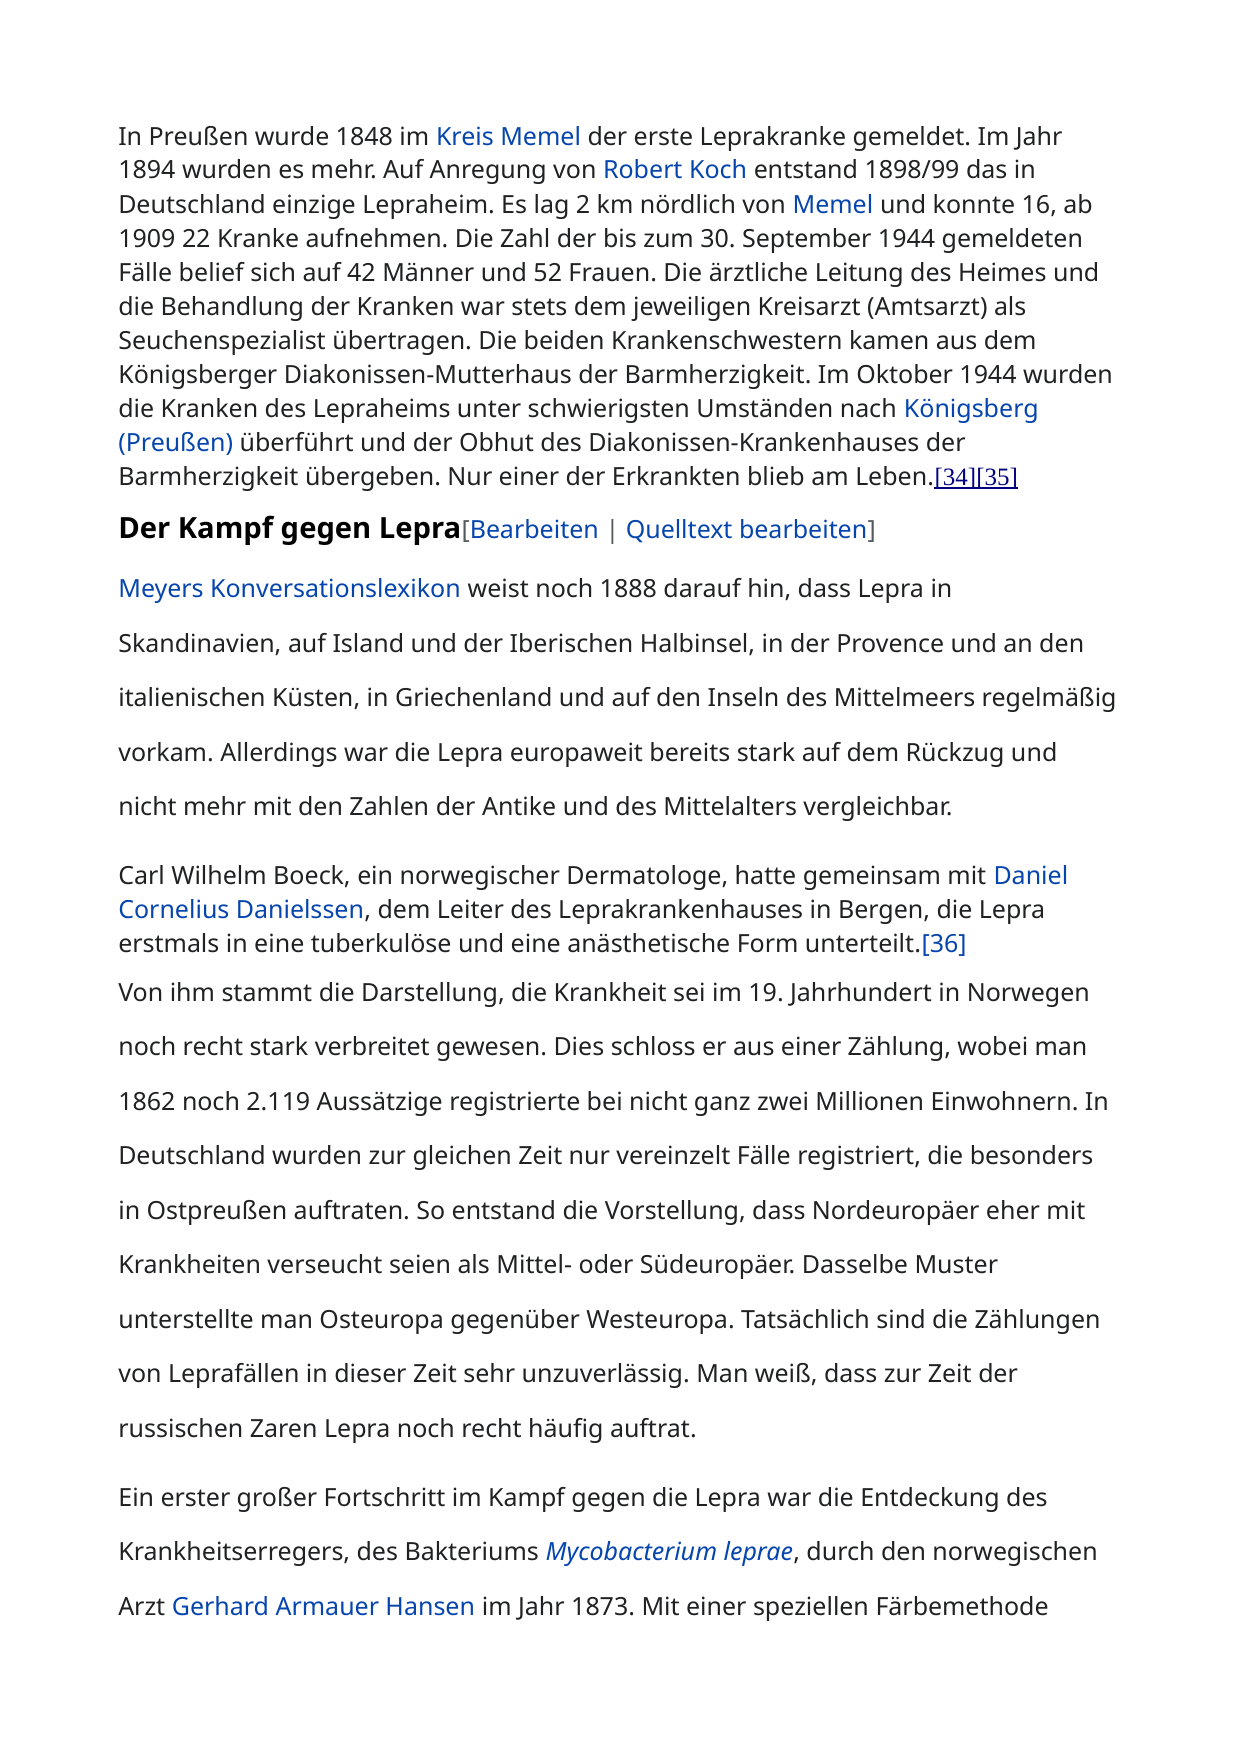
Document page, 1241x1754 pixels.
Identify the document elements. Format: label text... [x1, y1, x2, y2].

text Ein erster großer Fortschritt im Kampf gegen die Lepra war die Entdeckung des Krankheitserregers, des Bakteriums Mycobacterium leprae, durch den norwegischen Arzt Gerhard Armauer Hansen im Jahr 1873. Mit einer speziellen Färbemethode [118, 1479, 1122, 1622]
text Meyers Konversationslexikon weist noch 1888 darauf hin, dass Lepra in Skandinavien, auf Island und der Iberischen Halbinsel, in der Provence und an den italienischen Küsten, in Griechenland und auf den Inseln des Mittelmeers regelmäßig vorkam. Allerdings war die Lepra europaweit bereits stark auf dem Rückzug und nicht mehr mit den Zahlen der Antike und des Mittelalters vergleichbar. [118, 571, 1122, 823]
text Von ihm stammt die Darstellung, die Krankheit sei im 19. Jahrhundert in Norwegen noch recht stark verbreitet gewesen. Dies schloss er aus einer Zählung, wobei man 1862 noch 2.119 Aussätzige registrierte bei nicht ganz zwei Millionen Einwohnern. In Deutschland wurden zur gleichen Zeit nur vereinzelt Fälle registriert, die besonders in Ostpreußen auftraten. So entstand die Vorstellung, dass Nordeuropäer eher mit Krankheiten verseucht seien als Mittel- oder Südeuropäer. Dasselbe Muster unterstellte man Osteuropa gegenüber Westeuropa. Tatsächlich sind die Zählungen von Leprafällen in dieser Zeit sehr unzuverlässig. Man weiß, dass zur Zeit der russischen Zaren Lepra noch recht häufig auftrat. [118, 974, 1122, 1444]
text In Preußen wurde 1848 im Kreis Memel der erste Leprakranke gemeldet. Im Jahr 1894 wurden es mehr. Auf Anregung von Robert Koch entstand 1898/99 das in Deutschland einzige Lepraheim. Es lag 2 km nördlich von Memel und konnte 16, ab 1909 22 Kranke aufnehmen. Die Zahl der bis zum 30. September 1944 gemeldeten Fälle belief sich auf 42 Männer und 52 Frauen. Die ärztliche Leitung des Heimes und die Behandlung der Kranken war stets dem jeweiligen Kreisarzt (Amtsarzt) als Seuchenspezialist übertragen. Die beiden Krankenschwestern kamen aus dem Königsberger Diakonissen-Mutterhaus der Barmherzigkeit. Im Oktober 1944 wurden die Kranken des Lepraheims unter schwierigsten Umständen nach Königsberg (Preußen) überführt und der Obhut des Diakonissen-Krankenhauses der Barmherzigkeit übergeben. Nur einer der Erkrankten blieb am Leben.[34][35] [118, 118, 1122, 493]
subtitle Der Kampf gegen Lepra[Bearbeiten | Quelltext bearbeiten] [118, 507, 1122, 547]
text Carl Wilhelm Boeck, ein norwegischer Dermatologe, hatte gemeinsam mit Daniel Cornelius Danielssen, dem Leiter des Leprakrankenhauses in Bergen, die Lepra erstmals in eine tuberkulöse und eine anästhetische Form unterteilt.[36] [118, 858, 1122, 960]
